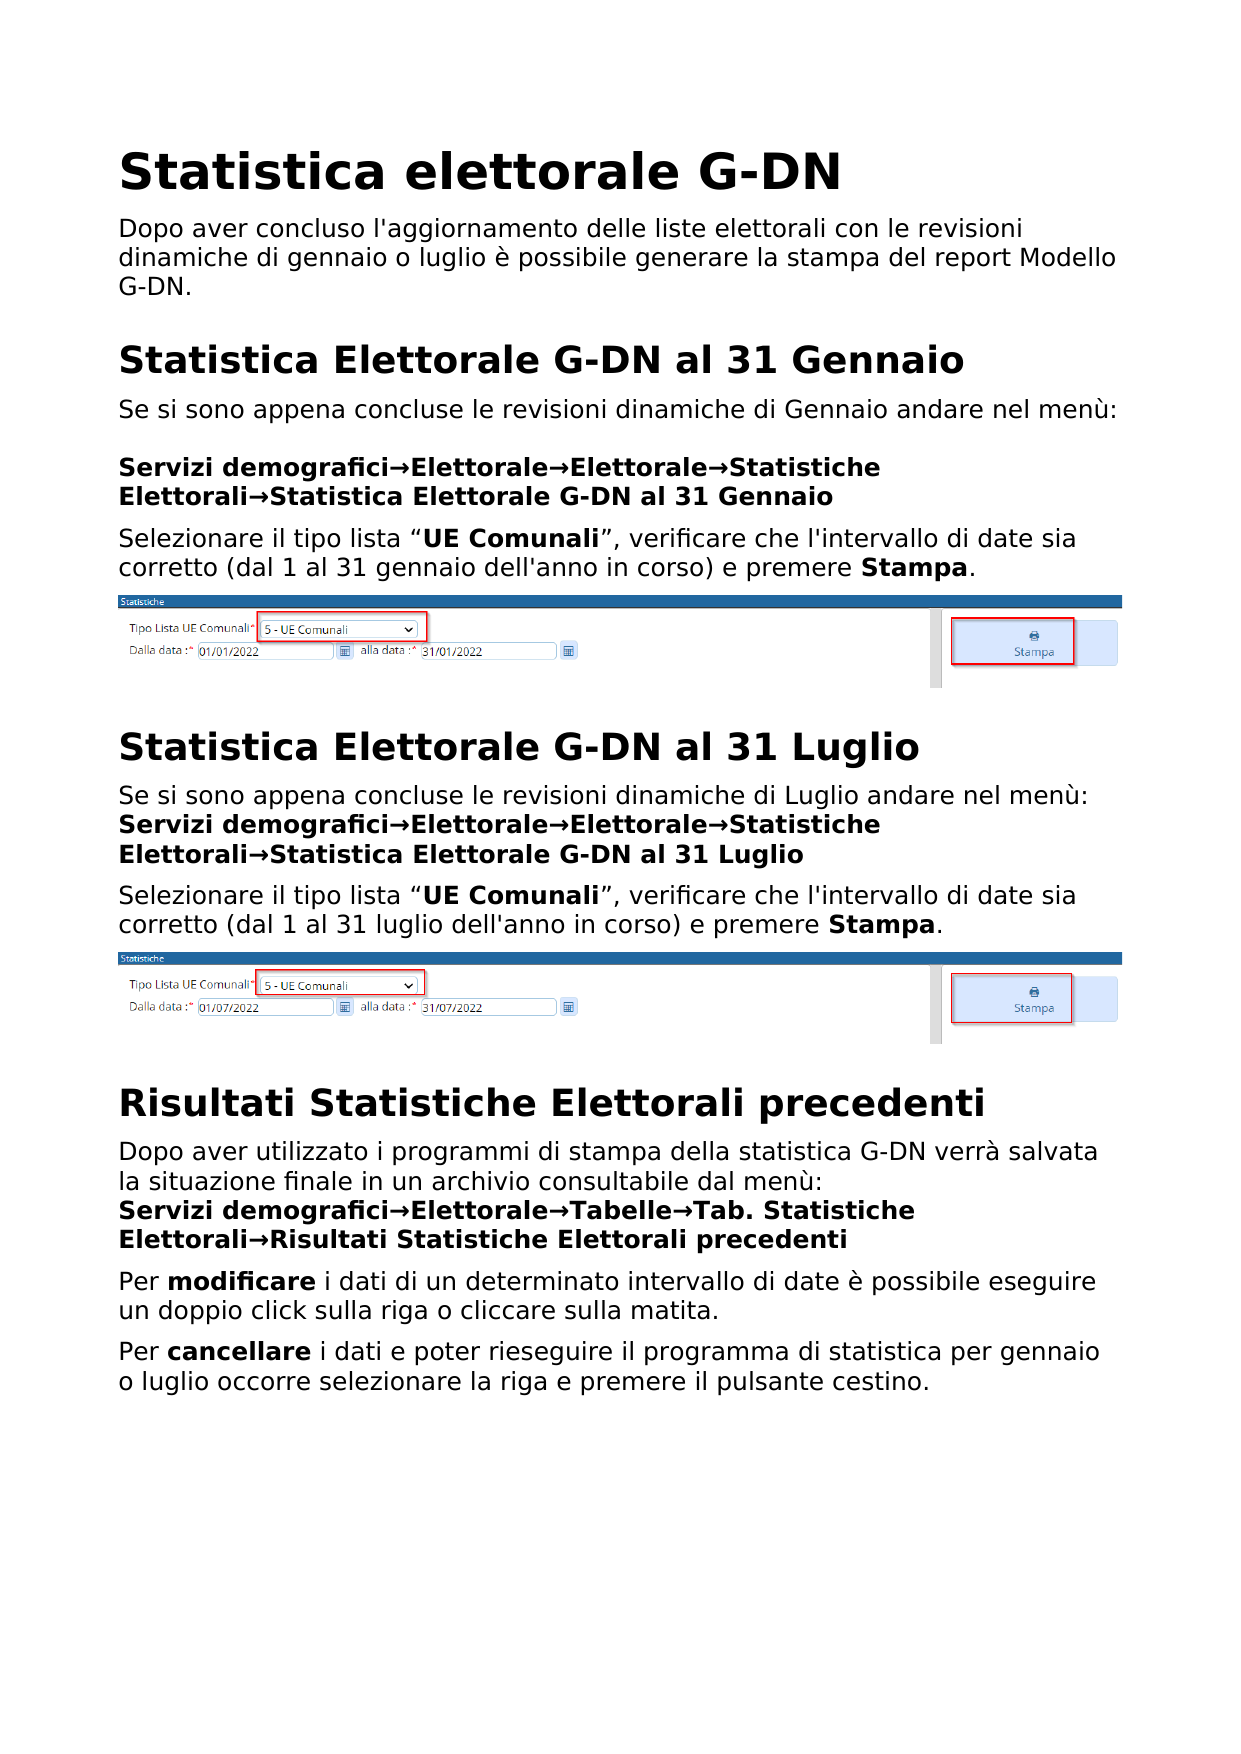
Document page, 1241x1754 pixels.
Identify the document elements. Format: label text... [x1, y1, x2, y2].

text Dopo aver concluso l'aggiornamento delle liste elettorali con le revisioni dinamiche di gennaio o luglio è possibile generare la stampa del report Modello G-DN. [118, 214, 1122, 301]
text Se si sono appena concluse le revisioni dinamiche di Luglio andare nel menù: Servizi demografici→Elettorale→Elettorale→Statistiche Elettorali→Statistica Elettorale G-DN al 31 Luglio [118, 782, 1122, 869]
subtitle Statistica Elettorale G-DN al 31 Luglio [118, 725, 1122, 769]
subtitle Statistica elettorale G-DN [118, 143, 1122, 201]
text Selezionare il tipo lista “UE Comunali”, verificare che l'intervallo di date sia corretto (dal 1 al 31 luglio dell'anno in corso) e premere Stampa. [118, 882, 1122, 940]
subtitle Risultati Statistiche Elettorali precedenti [118, 1081, 1122, 1125]
picture [118, 952, 1123, 1044]
text Per cancellare i dati e poter rieseguire il programma di statistica per gennaio o luglio occorre selezionare la riga e premere il pulsante cestino. [118, 1337, 1122, 1396]
text Se si sono appena concluse le revisioni dinamiche di Gennaio andare nel menù: Servizi demografici→Elettorale→Elettorale→Statistiche Elettorali→Statistica Elettorale G-DN al 31 Gennaio [118, 395, 1122, 512]
picture [118, 595, 1123, 688]
text Per modificare i dati di un determinato intervallo di date è possibile eseguire un doppio click sulla riga o cliccare sulla matita. [118, 1267, 1122, 1325]
text Dopo aver utilizzato i programmi di stampa della statistica G-DN verrà salvata la situazione finale in un archivio consultabile dal menù: Servizi demografici→Elettorale→Tabelle→Tab. Statistiche Elettorali→Risultati Statistiche Elettorali precedenti [118, 1137, 1122, 1254]
text Selezionare il tipo lista “UE Comunali”, verificare che l'intervallo di date sia corretto (dal 1 al 31 gennaio dell'anno in corso) e premere Stampa. [118, 524, 1122, 582]
subtitle Statistica Elettorale G-DN al 31 Gennaio [118, 339, 1122, 382]
